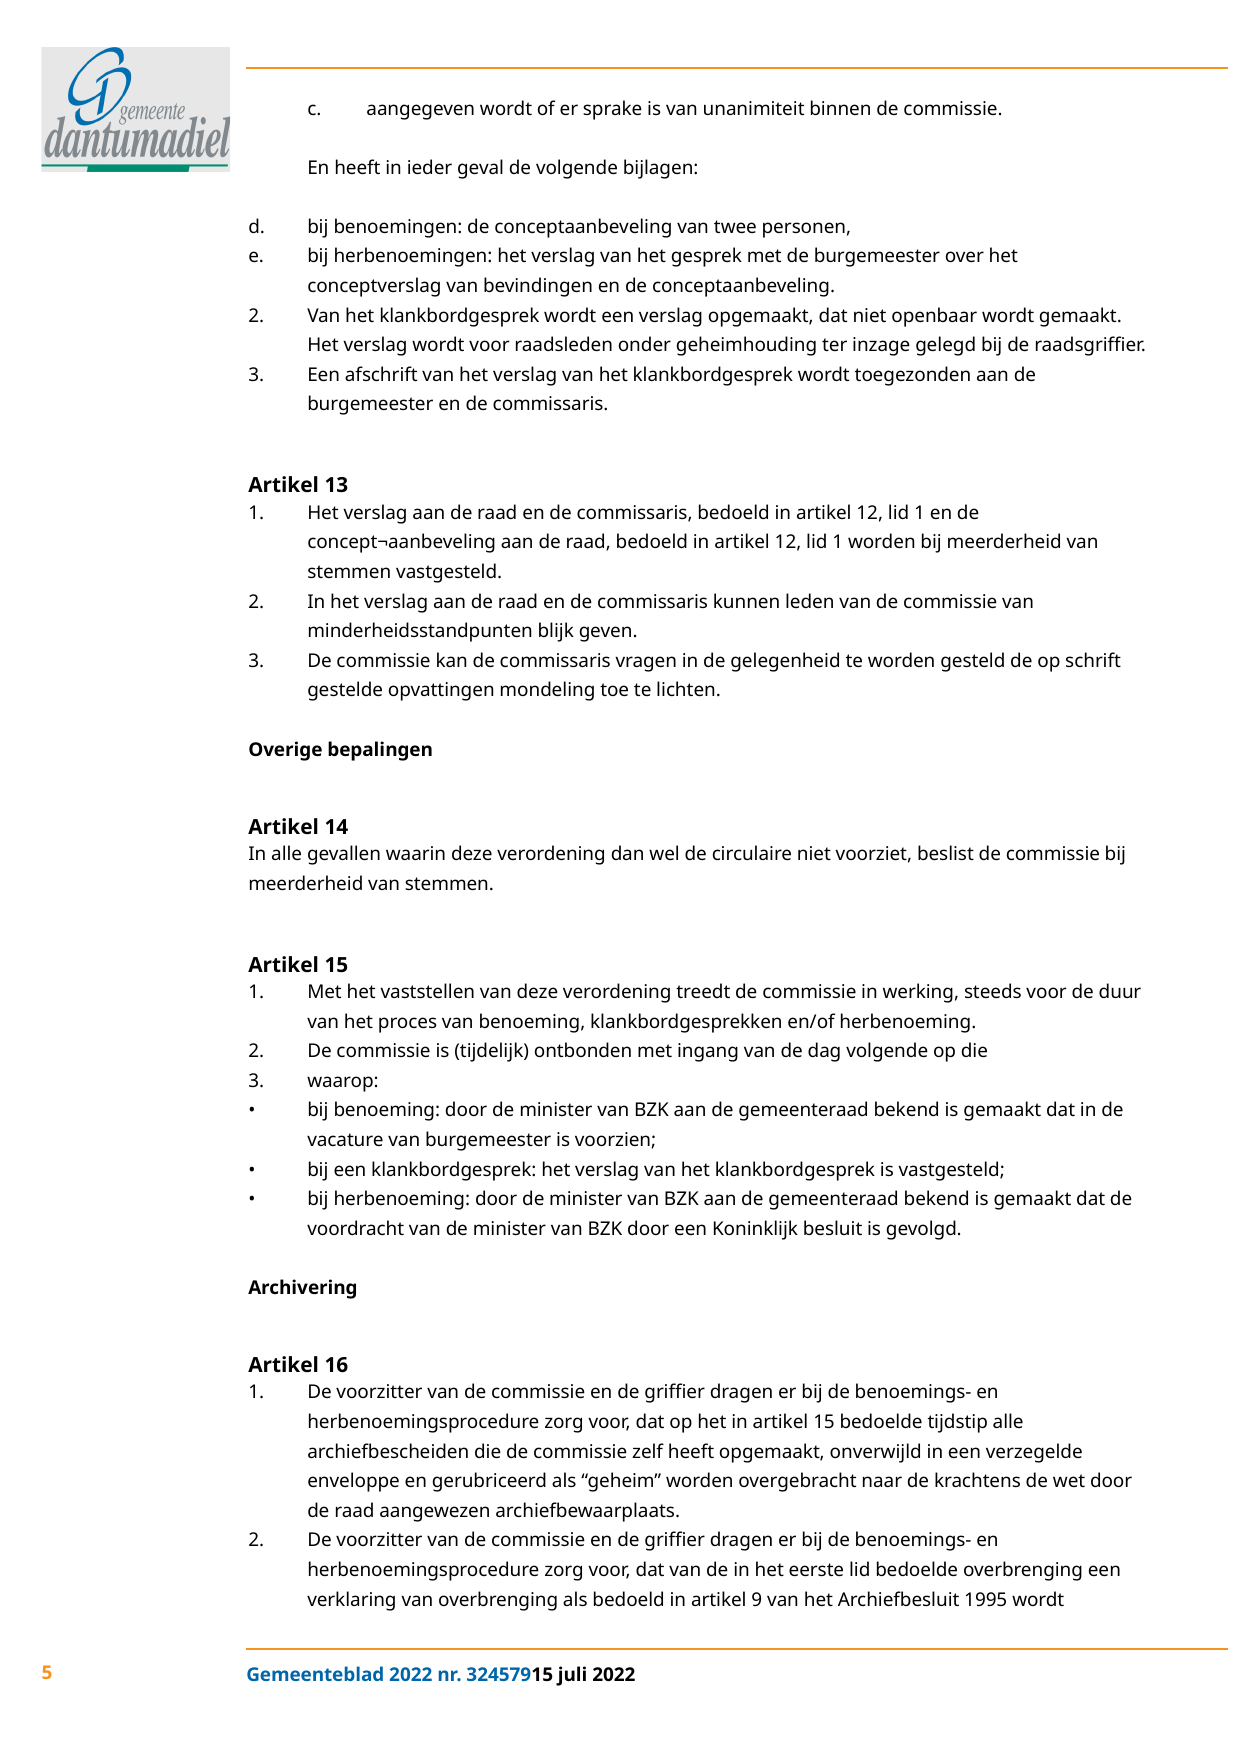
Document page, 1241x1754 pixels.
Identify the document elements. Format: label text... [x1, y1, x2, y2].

list De voorzitter van de commissie en de griffier dragen er bij de benoemings- en herbenoemingsprocedure zorg voor, dat van de in het eerste lid bedoelde overbrenging een verklaring van overbrenging als bedoeld in artikel 9 van het Archiefbesluit 1995 wordt [248, 1527, 1152, 1612]
list De voorzitter van de commissie en de griffier dragen er bij de benoemings- en herbenoemingsprocedure zorg voor, dat op het in artikel 15 bedoelde tijdstip alle archiefbescheiden die de commissie zelf heeft opgemaakt, onverwijld in een verzegelde enveloppe en gerubriceerd als “geheim” worden overgebracht naar de krachtens de wet door de raad aangewezen archiefbewaarplaats. [248, 1379, 1152, 1523]
list In het verslag aan de raad en de commissaris kunnen leden van de commissie van minderheidsstandpunten blijk geven. [248, 588, 1152, 643]
text Artikel 15 [248, 950, 1152, 978]
picture [41, 47, 231, 172]
list bij herbenoemingen: het verslag van het gesprek met de burgemeester over het conceptverslag van bevindingen en de conceptaanbeveling. [248, 243, 1152, 298]
text Overige bepalingen [248, 736, 1152, 761]
list Van het klankbordgesprek wordt een verslag opgemaakt, dat niet openbaar wordt gemaakt. Het verslag wordt voor raadsleden onder geheimhouding ter inzage gelegd bij de raadsgriffier. [248, 302, 1152, 357]
text Archivering [248, 1274, 1152, 1300]
list bij herbenoeming: door de minister van BZK aan de gemeenteraad bekend is gemaakt dat de voordracht van de minister van BZK door een Koninklijk besluit is gevolgd. [248, 1185, 1152, 1241]
text In alle gevallen waarin deze verordening dan wel de circulaire niet voorziet, beslist de commissie bij meerderheid van stemmen. [248, 840, 1152, 896]
list bij benoemingen: de conceptaanbeveling van twee personen, [248, 213, 1152, 239]
list De commissie is (tijdelijk) ontbonden met ingang van de dag volgende op die [248, 1037, 1152, 1063]
list waarop: [248, 1067, 1152, 1093]
list bij benoeming: door de minister van BZK aan de gemeenteraad bekend is gemaakt dat in de vacature van burgemeester is voorzien; [248, 1097, 1152, 1152]
list En heeft in ieder geval de volgende bijlagen: [248, 154, 1152, 180]
list De commissie kan de commissaris vragen in de gelegenheid te worden gesteld de op schrift gestelde opvattingen mondeling toe te lichten. [248, 647, 1152, 702]
text Artikel 13 [248, 471, 1152, 499]
text Artikel 14 [248, 812, 1152, 840]
list Met het vaststellen van deze verordening treedt de commissie in werking, steeds voor de duur van het proces van benoeming, klankbordgesprekken en/of herbenoeming. [248, 978, 1152, 1034]
list Een afschrift van het verslag van het klankbordgesprek wordt toegezonden aan de burgemeester en de commissaris. [248, 361, 1152, 416]
list aangegeven wordt of er sprake is van unanimiteit binnen de commissie. [307, 95, 1152, 121]
list Het verslag aan de raad en de commissaris, bedoeld in artikel 12, lid 1 en de concept¬aanbeveling aan de raad, bedoeld in artikel 12, lid 1 worden bij meerderheid van stemmen vastgesteld. [248, 499, 1152, 584]
list bij een klankbordgesprek: het verslag van het klankbordgesprek is vastgesteld; [248, 1156, 1152, 1182]
text Artikel 16 [248, 1350, 1152, 1379]
